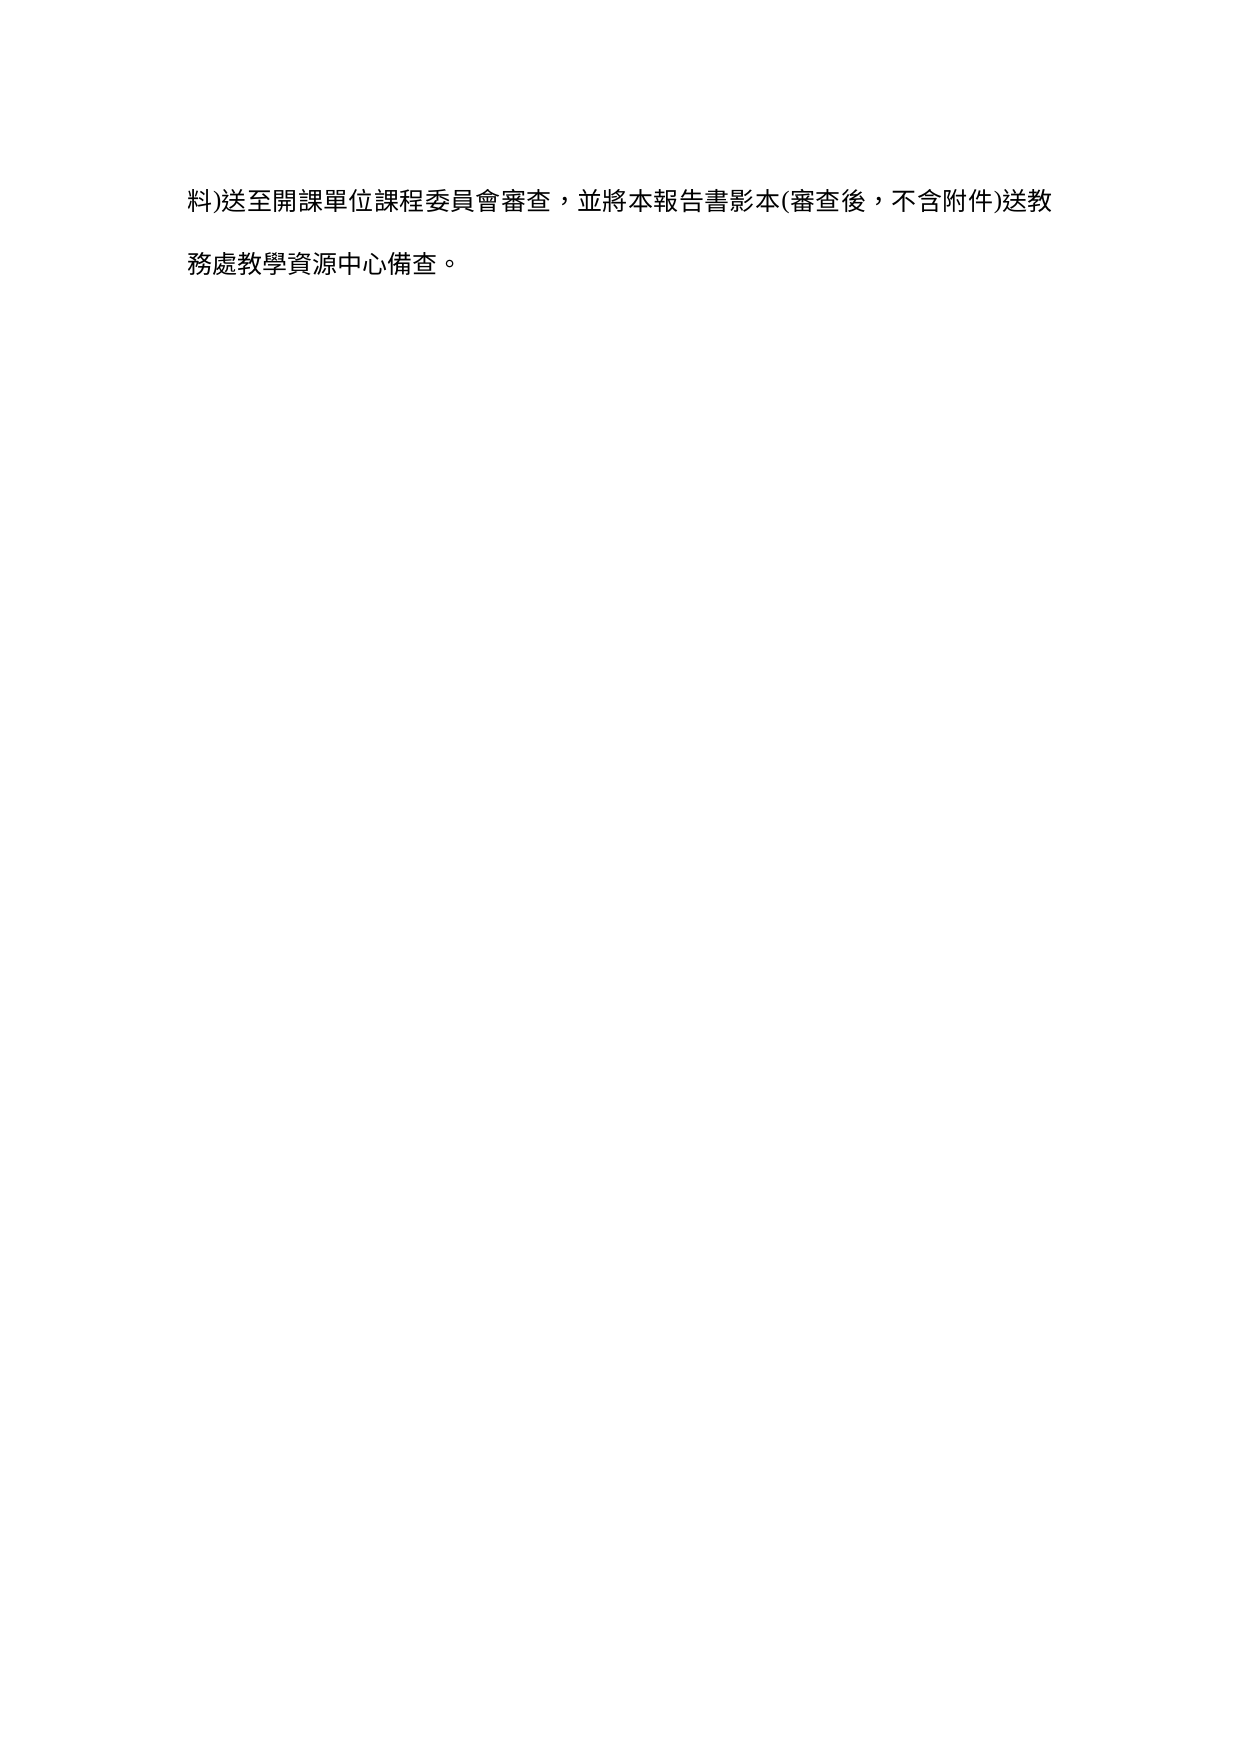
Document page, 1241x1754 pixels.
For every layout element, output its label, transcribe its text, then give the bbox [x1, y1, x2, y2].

text 料)送至開課單位課程委員會審查，並將本報告書影本(審查後，不含附件)送教務處教學資源中心備查。 [187, 158, 1053, 283]
